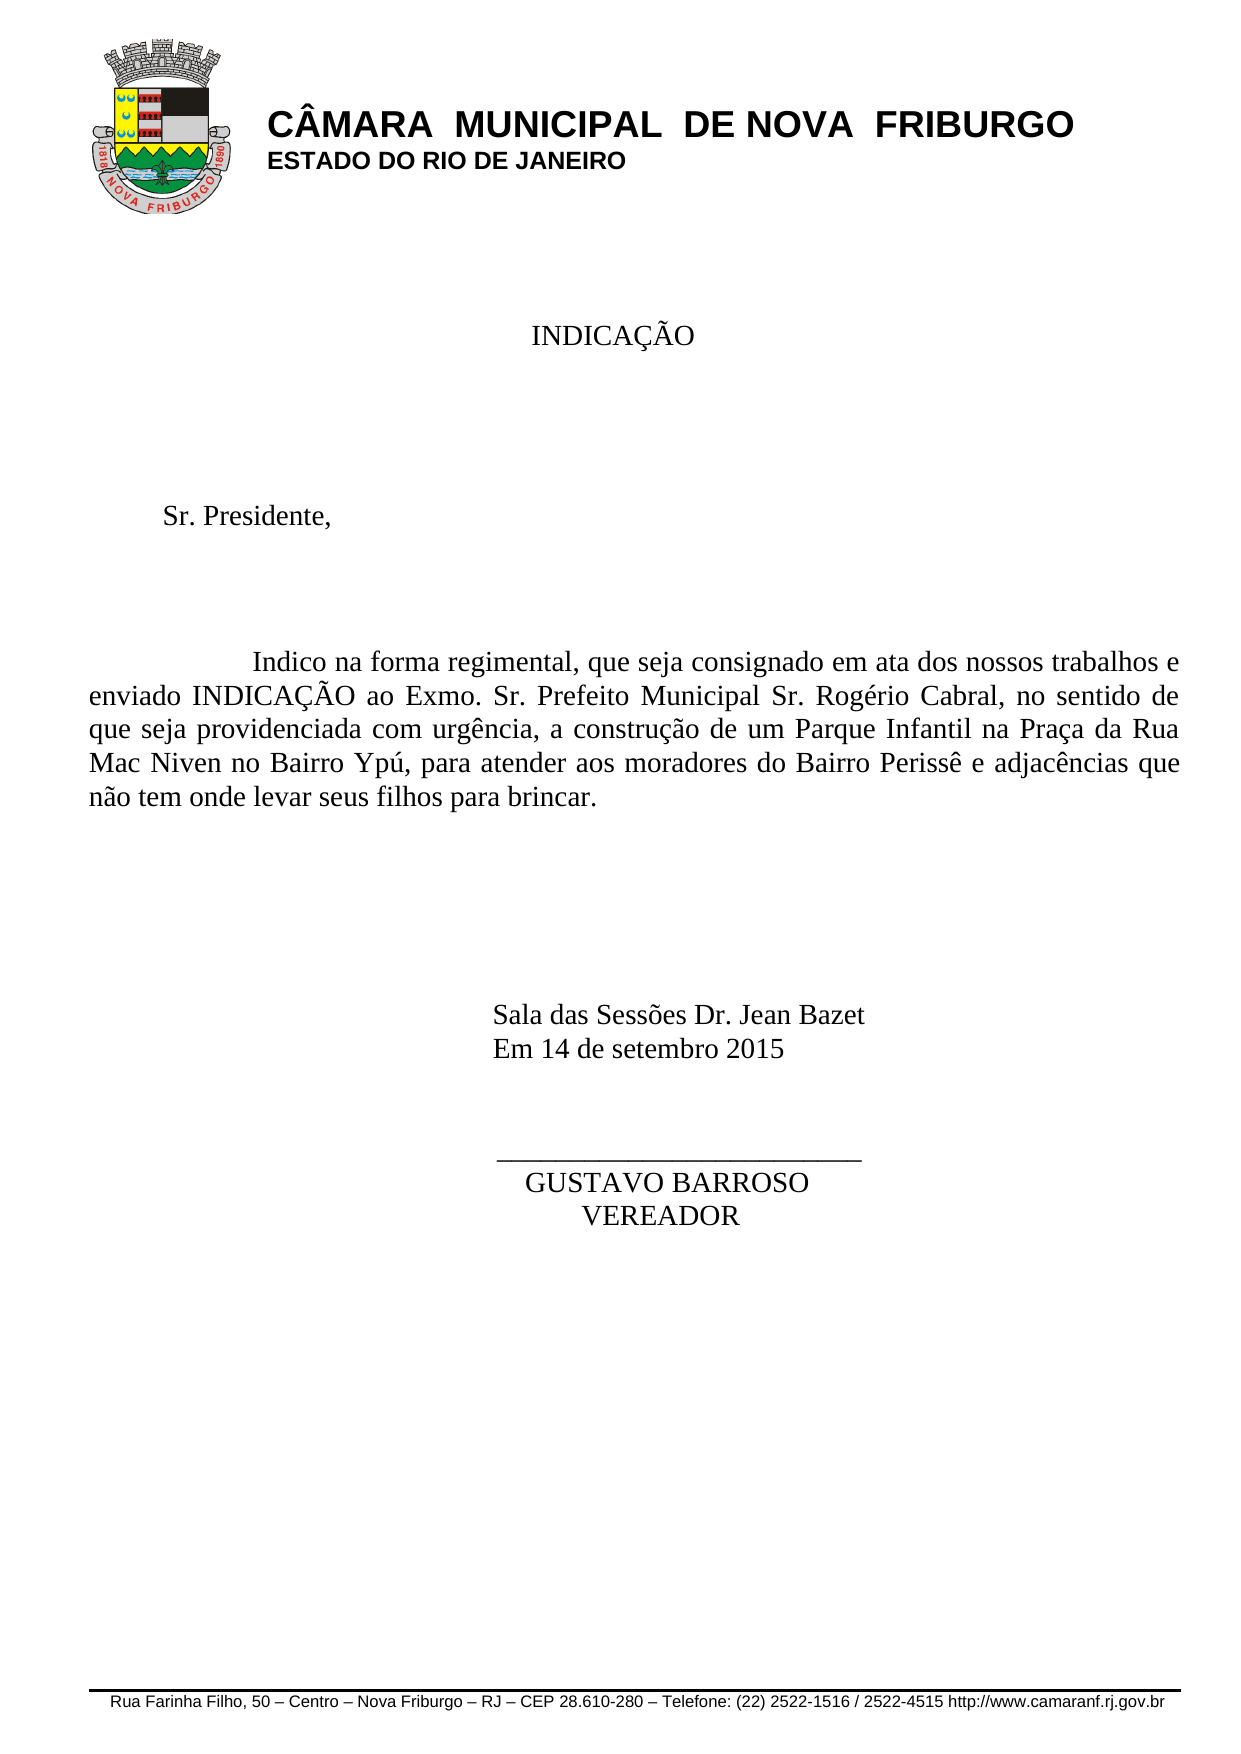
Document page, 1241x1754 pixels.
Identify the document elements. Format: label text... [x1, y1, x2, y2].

text VEREADOR [89, 1198, 1181, 1232]
text GUSTAVO BARROSO [89, 1165, 1181, 1198]
text Em 14 de setembro 2015 [89, 1031, 1181, 1064]
text Sala das Sessões Dr. Jean Bazet [89, 997, 1181, 1031]
text _________________________ [89, 1131, 1181, 1165]
text INDICAÇÃO [89, 318, 1181, 352]
text Indico na forma regimental, que seja consignado em ata dos nossos trabalhos e enviado INDICAÇÃO ao Exmo. Sr. Prefeito Municipal Sr. Rogério Cabral, no sentido de que seja providenciada com urgência, a construção de um Parque Infantil na Praça da Rua Mac Niven no Bairro Ypú, para atender aos moradores do Bairro Perissê e adjacências que não tem onde levar seus filhos para brincar. [89, 644, 1181, 812]
text Sr. Presidente, [89, 498, 1181, 531]
